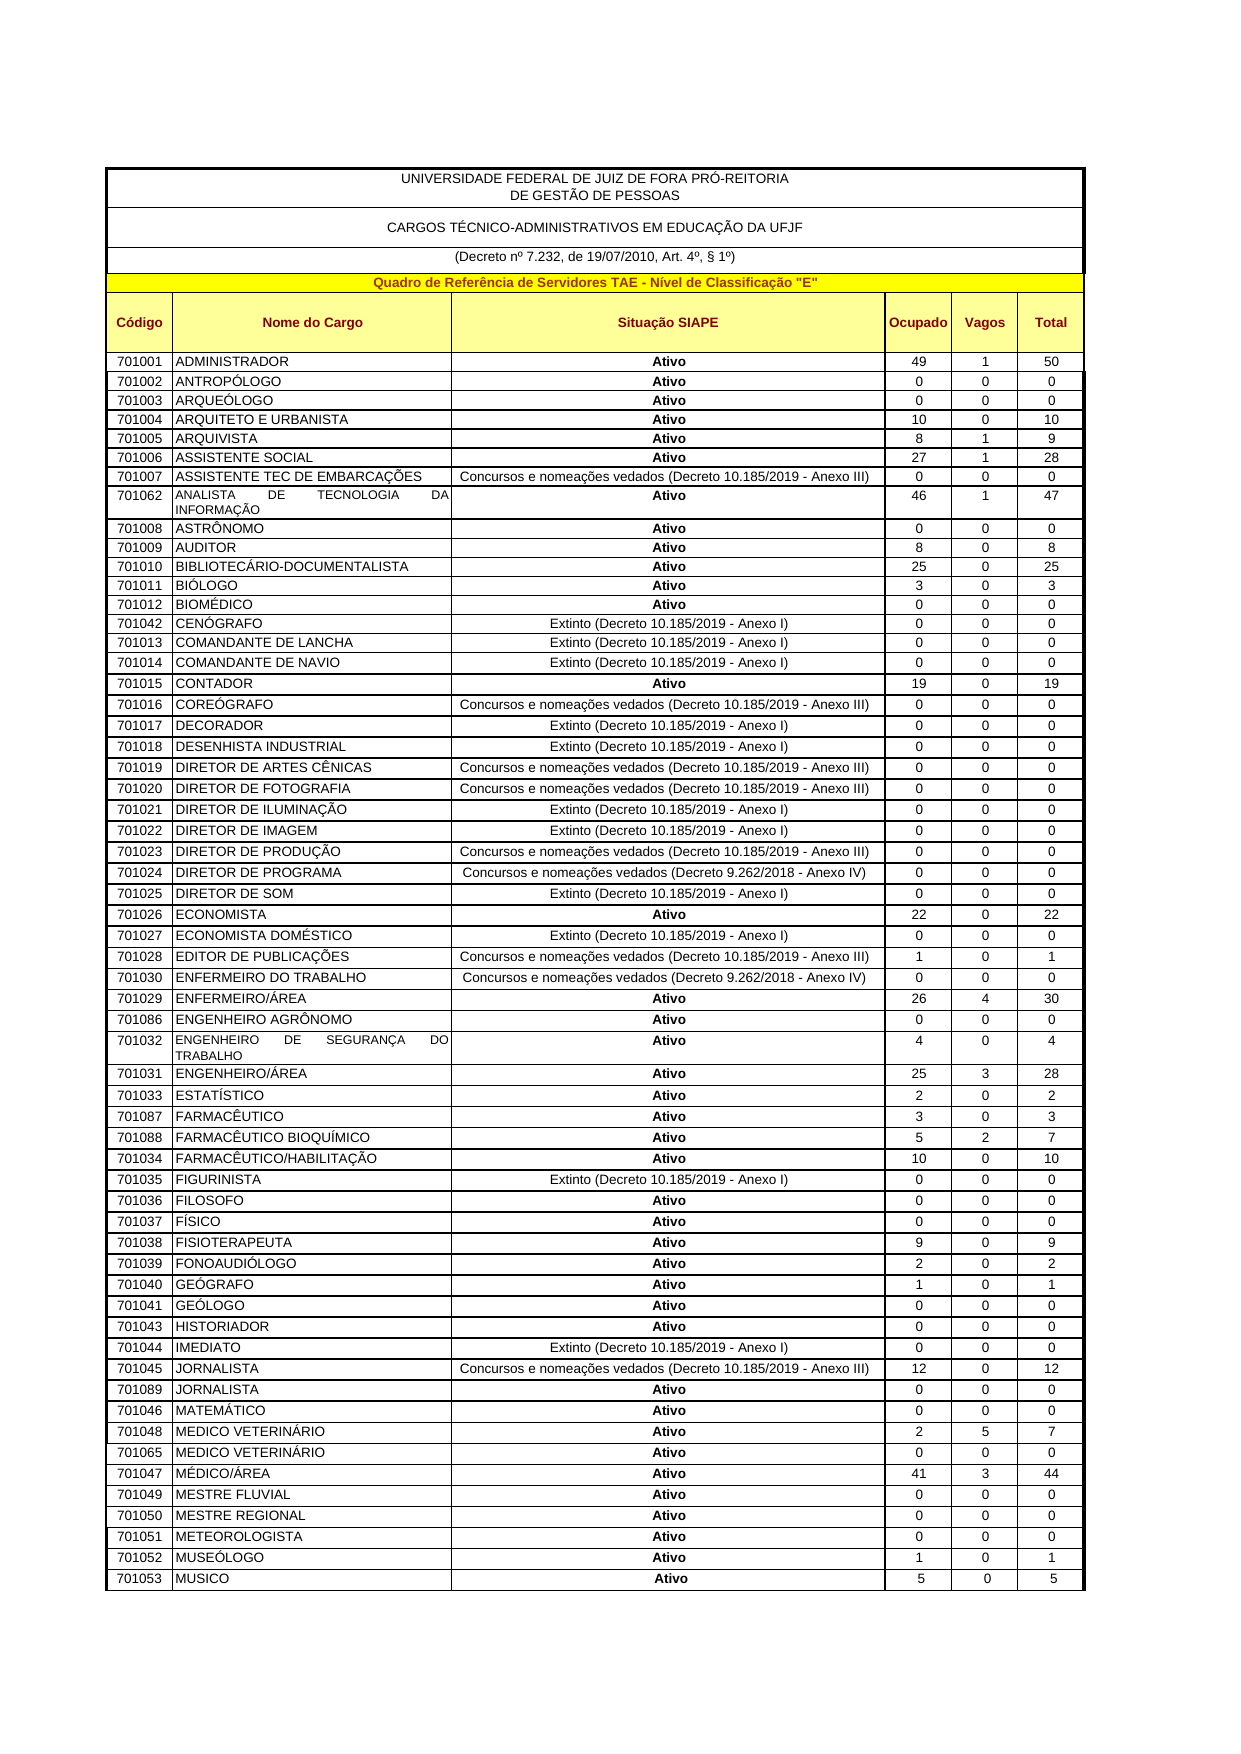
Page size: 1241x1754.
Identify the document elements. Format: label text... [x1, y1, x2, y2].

table_cell 701022 [108, 822, 172, 841]
table_cell Ativo [452, 1011, 884, 1031]
table_cell 0 [1018, 1011, 1082, 1031]
table_cell 0 [886, 1192, 951, 1211]
table_cell MÉDICO/ÁREA [173, 1465, 451, 1484]
table_cell Concursos e nomeações vedados (Decreto 10.185/2019 - Anexo III) [452, 759, 884, 778]
table_cell Extinto (Decreto 10.185/2019 - Anexo I) [452, 738, 884, 757]
table_cell FARMACÊUTICO [173, 1107, 451, 1127]
table_cell MUSICO [173, 1570, 451, 1590]
table_cell Ativo [452, 1381, 884, 1400]
table_cell 701004 [108, 411, 172, 428]
table_cell ARQUIVISTA [173, 430, 451, 447]
table_cell Ativo [452, 990, 884, 1009]
table_cell 2 [952, 1128, 1017, 1148]
table_cell MEDICO VETERINÁRIO [173, 1444, 451, 1463]
table_cell 1 [952, 430, 1017, 447]
table_cell 0 [952, 738, 1017, 757]
table_cell Ativo [452, 675, 884, 694]
table_cell 44 [1018, 1465, 1082, 1484]
table_cell 701035 [108, 1171, 172, 1190]
table_cell 0 [886, 1507, 951, 1527]
table_cell 3 [1018, 577, 1082, 594]
table_cell BIBLIOTECÁRIO-DOCUMENTALISTA [173, 558, 451, 576]
table_cell Ativo [452, 1255, 884, 1274]
table_cell JORNALISTA [173, 1381, 451, 1400]
table_cell 0 [952, 927, 1017, 946]
table_cell 27 [886, 449, 951, 466]
table_cell Ativo [452, 1065, 884, 1085]
table_cell 3 [952, 1465, 1017, 1484]
table_cell 4 [886, 1032, 951, 1064]
table_cell 0 [1018, 468, 1082, 485]
table_cell DESENHISTA INDUSTRIAL [173, 738, 451, 757]
table_cell Nome do Cargo [173, 293, 451, 352]
table_cell DIRETOR DE ARTES CÊNICAS [173, 759, 451, 778]
table_cell 0 [952, 1381, 1017, 1400]
table_cell 1 [952, 353, 1017, 371]
table_cell DIRETOR DE ILUMINAÇÃO [173, 801, 451, 820]
table_cell BIOMÉDICO [173, 596, 451, 614]
table_cell 0 [886, 822, 951, 841]
table_cell 4 [1018, 1032, 1082, 1064]
table_cell 5 [1018, 1570, 1082, 1590]
table_cell Ocupado [886, 293, 951, 352]
table_cell 701049 [107, 1486, 172, 1506]
table_cell 2 [886, 1255, 951, 1274]
table_cell 0 [952, 1171, 1017, 1190]
table_cell 0 [952, 822, 1017, 841]
table_cell 701048 [108, 1423, 172, 1442]
table_cell Extinto (Decreto 10.185/2019 - Anexo I) [452, 927, 884, 946]
table_cell 0 [952, 1297, 1017, 1316]
table_cell 5 [886, 1128, 951, 1148]
table_cell 22 [886, 906, 951, 925]
table_cell 0 [886, 653, 951, 673]
table_cell EDITOR DE PUBLICAÇÕES [173, 948, 451, 967]
table_cell 0 [1018, 801, 1082, 820]
table_cell 0 [952, 1032, 1017, 1064]
table_cell COMANDANTE DE LANCHA [173, 634, 451, 652]
table_cell 0 [1018, 822, 1082, 841]
table_cell Ativo [452, 1318, 884, 1337]
table_cell 0 [886, 969, 951, 988]
table_cell 0 [952, 1360, 1017, 1379]
table_cell 701028 [108, 948, 172, 967]
table_cell 0 [886, 372, 951, 390]
table_cell 5 [952, 1423, 1017, 1442]
table_cell 701030 [108, 969, 172, 988]
table_cell Ativo [452, 1128, 884, 1148]
table_cell 0 [1018, 1528, 1082, 1548]
table_cell 19 [886, 675, 951, 694]
table_cell MATEMÁTICO [173, 1402, 451, 1421]
table_cell Ativo [452, 487, 884, 518]
table_cell Vagos [952, 293, 1017, 352]
table_cell 26 [886, 990, 951, 1009]
table_header UNIVERSIDADE FEDERAL DE JUIZ DE FORA PRÓ-REITORIA DE GESTÃO DE PESSOAS [108, 170, 1082, 207]
table_cell 0 [886, 885, 951, 904]
table_cell 0 [1018, 1444, 1082, 1463]
table_cell 0 [1018, 759, 1082, 778]
table_cell MESTRE FLUVIAL [173, 1486, 451, 1506]
table_cell Ativo [452, 577, 884, 594]
table_cell Código [107, 293, 172, 352]
table_cell 2 [886, 1423, 951, 1442]
table_cell 2 [1018, 1086, 1082, 1106]
table_cell 0 [1018, 1507, 1082, 1527]
table_cell 5 [886, 1570, 951, 1590]
table_cell 0 [886, 596, 951, 614]
table_cell 28 [1018, 449, 1082, 466]
table_cell ENFERMEIRO/ÁREA [173, 990, 451, 1009]
table_cell 28 [1018, 1065, 1082, 1085]
table_cell 10 [886, 1150, 951, 1169]
table_cell Ativo [452, 1086, 884, 1106]
table_cell Ativo [452, 1465, 884, 1484]
table_cell Ativo [452, 1213, 884, 1232]
table_cell 0 [952, 391, 1017, 409]
table_cell 0 [1018, 1402, 1082, 1421]
table_cell 0 [952, 1402, 1017, 1421]
table_cell Ativo [452, 906, 884, 925]
table_cell METEOROLOGISTA [173, 1528, 451, 1548]
table_cell 0 [1018, 653, 1082, 673]
table_cell 701018 [108, 738, 172, 757]
table_cell 30 [1018, 990, 1082, 1009]
table_cell Ativo [452, 1570, 884, 1590]
table_cell 701023 [108, 843, 172, 862]
table_cell 701052 [108, 1549, 172, 1569]
table_cell 0 [952, 885, 1017, 904]
table_cell 701041 [108, 1297, 172, 1316]
table_cell 0 [1018, 634, 1082, 652]
table_cell Ativo [452, 520, 884, 537]
table_cell IMEDIATO [173, 1339, 451, 1358]
table_cell 0 [952, 411, 1017, 428]
table_cell 701026 [108, 906, 172, 925]
table_cell 701002 [108, 372, 172, 390]
table_cell 0 [952, 539, 1017, 556]
table_cell MUSEÓLOGO [173, 1549, 451, 1569]
table_cell Ativo [452, 1276, 884, 1295]
table_cell 701017 [108, 717, 172, 736]
table_cell 0 [1018, 1192, 1082, 1211]
table_cell MESTRE REGIONAL [173, 1507, 451, 1527]
table_cell 701006 [108, 449, 172, 466]
table_cell 0 [886, 1444, 951, 1463]
table_cell 0 [886, 468, 951, 485]
table_cell 701089 [108, 1381, 172, 1400]
table_cell (Decreto nº 7.232, de 19/07/2010, Art. 4º, § 1º) [108, 248, 1082, 273]
table_cell 0 [886, 780, 951, 799]
table_cell 0 [1018, 969, 1082, 988]
table_cell Ativo [452, 1528, 884, 1548]
table_cell 0 [952, 1107, 1017, 1127]
table_cell 701025 [108, 885, 172, 904]
table_cell 1 [886, 1276, 951, 1295]
table_cell 0 [952, 1086, 1017, 1106]
table_cell 41 [886, 1465, 951, 1484]
table_cell 0 [952, 1570, 1017, 1590]
table_cell 0 [952, 801, 1017, 820]
table_cell 701016 [108, 696, 172, 715]
table_cell 0 [952, 969, 1017, 988]
table_cell 25 [1018, 558, 1082, 576]
table_cell 10 [1018, 1150, 1082, 1169]
table_cell 0 [886, 1528, 951, 1548]
table_cell 2 [886, 1086, 951, 1106]
table_cell 0 [1018, 615, 1082, 633]
table_cell 9 [886, 1234, 951, 1253]
table_cell 0 [886, 1297, 951, 1316]
table_cell 701021 [108, 801, 172, 820]
table_cell 701003 [108, 391, 172, 409]
table_cell 0 [952, 558, 1017, 576]
table_cell 701050 [107, 1507, 172, 1527]
table_cell FILOSOFO [173, 1192, 451, 1211]
table_cell 0 [1018, 1318, 1082, 1337]
table_cell 701011 [108, 577, 172, 594]
table_cell 0 [952, 1213, 1017, 1232]
table_cell 0 [952, 372, 1017, 390]
table_cell 1 [952, 487, 1017, 518]
table_cell GEÓGRAFO [173, 1276, 451, 1295]
table_cell ENGENHEIRO AGRÔNOMO [173, 1011, 451, 1031]
table_cell 0 [1018, 1486, 1082, 1506]
table_cell Extinto (Decreto 10.185/2019 - Anexo I) [452, 717, 884, 736]
table_cell Concursos e nomeações vedados (Decreto 10.185/2019 - Anexo III) [452, 1360, 884, 1379]
table_cell DIRETOR DE SOM [173, 885, 451, 904]
table_cell 701087 [108, 1107, 172, 1127]
table_cell 701040 [108, 1276, 172, 1295]
table_cell DIRETOR DE PRODUÇÃO [173, 843, 451, 862]
table_cell 701036 [108, 1192, 172, 1211]
table_cell 701044 [108, 1339, 172, 1358]
table_cell 0 [952, 1339, 1017, 1358]
table_cell Ativo [452, 1423, 884, 1442]
table_cell 701024 [108, 864, 172, 883]
table_cell 0 [952, 948, 1017, 967]
table_cell 0 [886, 615, 951, 633]
table_cell FARMACÊUTICO/HABILITAÇÃO [173, 1150, 451, 1169]
table_cell 0 [1018, 1213, 1082, 1232]
table_cell 701045 [108, 1360, 172, 1379]
table_cell JORNALISTA [173, 1360, 451, 1379]
table_cell BIÓLOGO [173, 577, 451, 594]
table_cell 9 [1018, 430, 1082, 447]
table_cell CENÓGRAFO [173, 615, 451, 633]
table_cell ARQUITETO E URBANISTA [173, 411, 451, 428]
table_cell Ativo [452, 411, 884, 428]
table_cell 47 [1018, 487, 1082, 518]
table_cell 0 [952, 843, 1017, 862]
table_cell 1 [886, 948, 951, 967]
table_cell Quadro de Referência de Servidores TAE - Nível de Classificação "E" [107, 274, 1083, 292]
table_cell 701014 [108, 653, 172, 673]
table_cell 701007 [108, 468, 172, 485]
table_cell 0 [886, 1381, 951, 1400]
table_cell 0 [952, 596, 1017, 614]
table_cell ANTROPÓLOGO [173, 372, 451, 390]
table_cell AUDITOR [173, 539, 451, 556]
table_cell CONTADOR [173, 675, 451, 694]
table_cell 0 [886, 520, 951, 537]
table_cell 0 [886, 717, 951, 736]
table_cell 0 [1018, 738, 1082, 757]
table_cell 701038 [108, 1234, 172, 1253]
table_cell 701010 [108, 558, 172, 576]
table_cell 0 [952, 1507, 1017, 1527]
table_cell 0 [952, 1486, 1017, 1506]
table_cell 701015 [108, 675, 172, 694]
table_cell 2 [1018, 1255, 1082, 1274]
table_cell 10 [1018, 411, 1082, 428]
table_cell DECORADOR [173, 717, 451, 736]
table_cell 1 [952, 449, 1017, 466]
table_cell 0 [886, 696, 951, 715]
table_cell Extinto (Decreto 10.185/2019 - Anexo I) [452, 1339, 884, 1358]
table_cell 701086 [108, 1011, 172, 1031]
table_cell 7 [1018, 1128, 1082, 1148]
table_cell 1 [1018, 1549, 1082, 1569]
table_cell 701042 [108, 615, 172, 633]
table_cell 0 [952, 906, 1017, 925]
table_cell Concursos e nomeações vedados (Decreto 10.185/2019 - Anexo III) [452, 468, 884, 485]
table_cell COREÓGRAFO [173, 696, 451, 715]
table_cell 0 [886, 801, 951, 820]
table_cell 0 [952, 634, 1017, 652]
table_cell 10 [886, 411, 951, 428]
table_cell 19 [1018, 675, 1082, 694]
table_cell Concursos e nomeações vedados (Decreto 9.262/2018 - Anexo IV) [452, 864, 884, 883]
table_cell 0 [886, 759, 951, 778]
table_cell 7 [1018, 1423, 1082, 1442]
table_cell 1 [1018, 948, 1082, 967]
table_cell 0 [952, 1150, 1017, 1169]
table_cell 0 [1018, 1339, 1082, 1358]
table_cell Ativo [452, 372, 884, 390]
table_cell ASSISTENTE TEC DE EMBARCAÇÕES [173, 468, 451, 485]
table_cell Extinto (Decreto 10.185/2019 - Anexo I) [452, 1171, 884, 1190]
table_cell 0 [1018, 843, 1082, 862]
table_cell 0 [1018, 927, 1082, 946]
table_cell 0 [952, 759, 1017, 778]
table_cell Ativo [452, 539, 884, 556]
table_cell 0 [1018, 696, 1082, 715]
table_cell HISTORIADOR [173, 1318, 451, 1337]
table_cell 1 [1018, 1276, 1082, 1295]
table_cell 0 [952, 675, 1017, 694]
table_cell 50 [1018, 353, 1083, 371]
table_cell Concursos e nomeações vedados (Decreto 10.185/2019 - Anexo III) [452, 696, 884, 715]
table_cell 0 [886, 1402, 951, 1421]
table_cell Concursos e nomeações vedados (Decreto 10.185/2019 - Anexo III) [452, 948, 884, 967]
table_cell 0 [952, 864, 1017, 883]
table_cell Ativo [452, 449, 884, 466]
table_cell 701008 [108, 520, 172, 537]
table_cell Ativo [452, 1032, 884, 1064]
table_cell 0 [952, 520, 1017, 537]
table_cell 0 [886, 1011, 951, 1031]
table_cell 0 [952, 1192, 1017, 1211]
table_cell 0 [1018, 1381, 1082, 1400]
table_cell 701009 [108, 539, 172, 556]
table_cell 1 [886, 1549, 951, 1569]
table_cell 701047 [107, 1465, 172, 1484]
table_cell Extinto (Decreto 10.185/2019 - Anexo I) [452, 801, 884, 820]
table_cell Extinto (Decreto 10.185/2019 - Anexo I) [452, 653, 884, 673]
table_cell 701029 [108, 990, 172, 1009]
table_cell Ativo [452, 1150, 884, 1169]
table_cell Ativo [452, 353, 884, 371]
table_cell MEDICO VETERINÁRIO [173, 1423, 451, 1442]
table_cell 0 [952, 1528, 1017, 1548]
table_cell 0 [952, 1255, 1017, 1274]
table_cell ESTATÍSTICO [173, 1086, 451, 1106]
table_cell ARQUEÓLOGO [173, 391, 451, 409]
table_cell 701001 [107, 353, 172, 371]
table_cell 0 [886, 927, 951, 946]
table_cell 0 [952, 1444, 1017, 1463]
table_cell 701027 [108, 927, 172, 946]
table_cell 0 [952, 577, 1017, 594]
table_cell CARGOS TÉCNICO-ADMINISTRATIVOS EM EDUCAÇÃO DA UFJF [108, 208, 1082, 247]
table_cell 3 [952, 1065, 1017, 1085]
table_cell FIGURINISTA [173, 1171, 451, 1190]
table_cell Ativo [452, 1192, 884, 1211]
table_cell 8 [886, 430, 951, 447]
table_cell 0 [1018, 596, 1082, 614]
table_cell FÍSICO [173, 1213, 451, 1232]
table_cell 0 [952, 1549, 1017, 1569]
table_cell 0 [952, 468, 1017, 485]
table_cell 8 [1018, 539, 1082, 556]
table_cell ENGENHEIRO DE SEGURANÇA DO TRABALHO [173, 1032, 451, 1064]
table_cell 8 [886, 539, 951, 556]
table_cell 0 [1018, 1297, 1082, 1316]
table_cell DIRETOR DE FOTOGRAFIA [173, 780, 451, 799]
table_cell 0 [952, 717, 1017, 736]
table_cell Extinto (Decreto 10.185/2019 - Anexo I) [452, 634, 884, 652]
table_cell 701037 [108, 1213, 172, 1232]
table_cell 0 [952, 696, 1017, 715]
table_cell Ativo [452, 1402, 884, 1421]
table_cell Ativo [452, 1107, 884, 1127]
table_cell ASSISTENTE SOCIAL [173, 449, 451, 466]
table_cell 0 [952, 1234, 1017, 1253]
table_cell DIRETOR DE PROGRAMA [173, 864, 451, 883]
table_cell 25 [886, 558, 951, 576]
table_cell Concursos e nomeações vedados (Decreto 10.185/2019 - Anexo III) [452, 843, 884, 862]
table_cell Ativo [452, 391, 884, 409]
table_cell Extinto (Decreto 10.185/2019 - Anexo I) [452, 822, 884, 841]
table_cell Concursos e nomeações vedados (Decreto 10.185/2019 - Anexo III) [452, 780, 884, 799]
table_cell 701065 [107, 1444, 172, 1463]
table_cell ENGENHEIRO/ÁREA [173, 1065, 451, 1085]
table_cell 701013 [108, 634, 172, 652]
table_cell FONOAUDIÓLOGO [173, 1255, 451, 1274]
table_cell Ativo [452, 558, 884, 576]
table_cell Ativo [452, 596, 884, 614]
table_cell 701046 [108, 1402, 172, 1421]
table_cell Situação SIAPE [452, 293, 884, 352]
table_cell Ativo [452, 430, 884, 447]
table_cell 0 [952, 1318, 1017, 1337]
table_cell 46 [886, 487, 951, 518]
table_cell 701019 [108, 759, 172, 778]
table_cell 9 [1018, 1234, 1082, 1253]
table_cell 3 [1018, 1107, 1082, 1127]
table_cell 0 [952, 615, 1017, 633]
table_cell 0 [886, 1318, 951, 1337]
table_cell 49 [886, 353, 951, 371]
table_cell 0 [1018, 885, 1082, 904]
table_cell 12 [886, 1360, 951, 1379]
table_cell 701034 [108, 1150, 172, 1169]
table_cell DIRETOR DE IMAGEM [173, 822, 451, 841]
table_cell 12 [1018, 1360, 1082, 1379]
table_cell 701043 [108, 1318, 172, 1337]
table_cell Ativo [452, 1297, 884, 1316]
table_cell 0 [886, 391, 951, 409]
table_cell 0 [1018, 520, 1082, 537]
table_cell 0 [886, 1339, 951, 1358]
table_cell 0 [886, 738, 951, 757]
table_cell Ativo [452, 1486, 884, 1506]
table_cell Extinto (Decreto 10.185/2019 - Anexo I) [452, 885, 884, 904]
table_cell 4 [952, 990, 1017, 1009]
table_cell GEÓLOGO [173, 1297, 451, 1316]
table_cell 0 [952, 653, 1017, 673]
table_cell FISIOTERAPEUTA [173, 1234, 451, 1253]
table_cell ADMINISTRADOR [173, 353, 451, 371]
table_cell 0 [886, 1486, 951, 1506]
table_cell ANALISTA DE TECNOLOGIA DA INFORMAÇÃO [173, 487, 451, 518]
table_cell 0 [886, 1171, 951, 1190]
table_cell 3 [886, 1107, 951, 1127]
table_cell 0 [886, 843, 951, 862]
table_cell Concursos e nomeações vedados (Decreto 9.262/2018 - Anexo IV) [452, 969, 884, 988]
table_cell Ativo [452, 1549, 884, 1569]
table_cell 701031 [108, 1065, 172, 1085]
table_cell 701020 [108, 780, 172, 799]
table_cell Ativo [452, 1234, 884, 1253]
table_cell 0 [1018, 391, 1082, 409]
table_cell 0 [886, 864, 951, 883]
table_cell 25 [886, 1065, 951, 1085]
table_cell 22 [1018, 906, 1082, 925]
table_cell ECONOMISTA [173, 906, 451, 925]
table_cell Ativo [452, 1507, 884, 1527]
table_cell 701053 [108, 1570, 172, 1590]
table_cell 0 [1018, 372, 1082, 390]
table_cell 701005 [108, 430, 172, 447]
table_cell 701032 [108, 1032, 172, 1064]
table_cell Total [1018, 293, 1083, 352]
table_cell FARMACÊUTICO BIOQUÍMICO [173, 1128, 451, 1148]
table_cell 701039 [108, 1255, 172, 1274]
table_cell COMANDANTE DE NAVIO [173, 653, 451, 673]
table_cell ECONOMISTA DOMÉSTICO [173, 927, 451, 946]
table_cell 3 [886, 577, 951, 594]
table_cell 0 [952, 1276, 1017, 1295]
table_cell 701012 [108, 596, 172, 614]
table_cell 0 [1018, 1171, 1082, 1190]
table_cell 701051 [108, 1528, 172, 1548]
table_cell 701088 [108, 1128, 172, 1148]
table_cell 0 [1018, 864, 1082, 883]
table_cell ASTRÔNOMO [173, 520, 451, 537]
table_cell Ativo [452, 1444, 884, 1463]
table_cell 0 [1018, 717, 1082, 736]
table_cell ENFERMEIRO DO TRABALHO [173, 969, 451, 988]
table_cell 701033 [108, 1086, 172, 1106]
table_cell 0 [886, 1213, 951, 1232]
table_cell 701062 [108, 487, 172, 518]
table_cell 0 [952, 1011, 1017, 1031]
table_cell 0 [952, 780, 1017, 799]
table_cell 0 [886, 634, 951, 652]
table_cell Extinto (Decreto 10.185/2019 - Anexo I) [452, 615, 884, 633]
table_cell 0 [1018, 780, 1082, 799]
